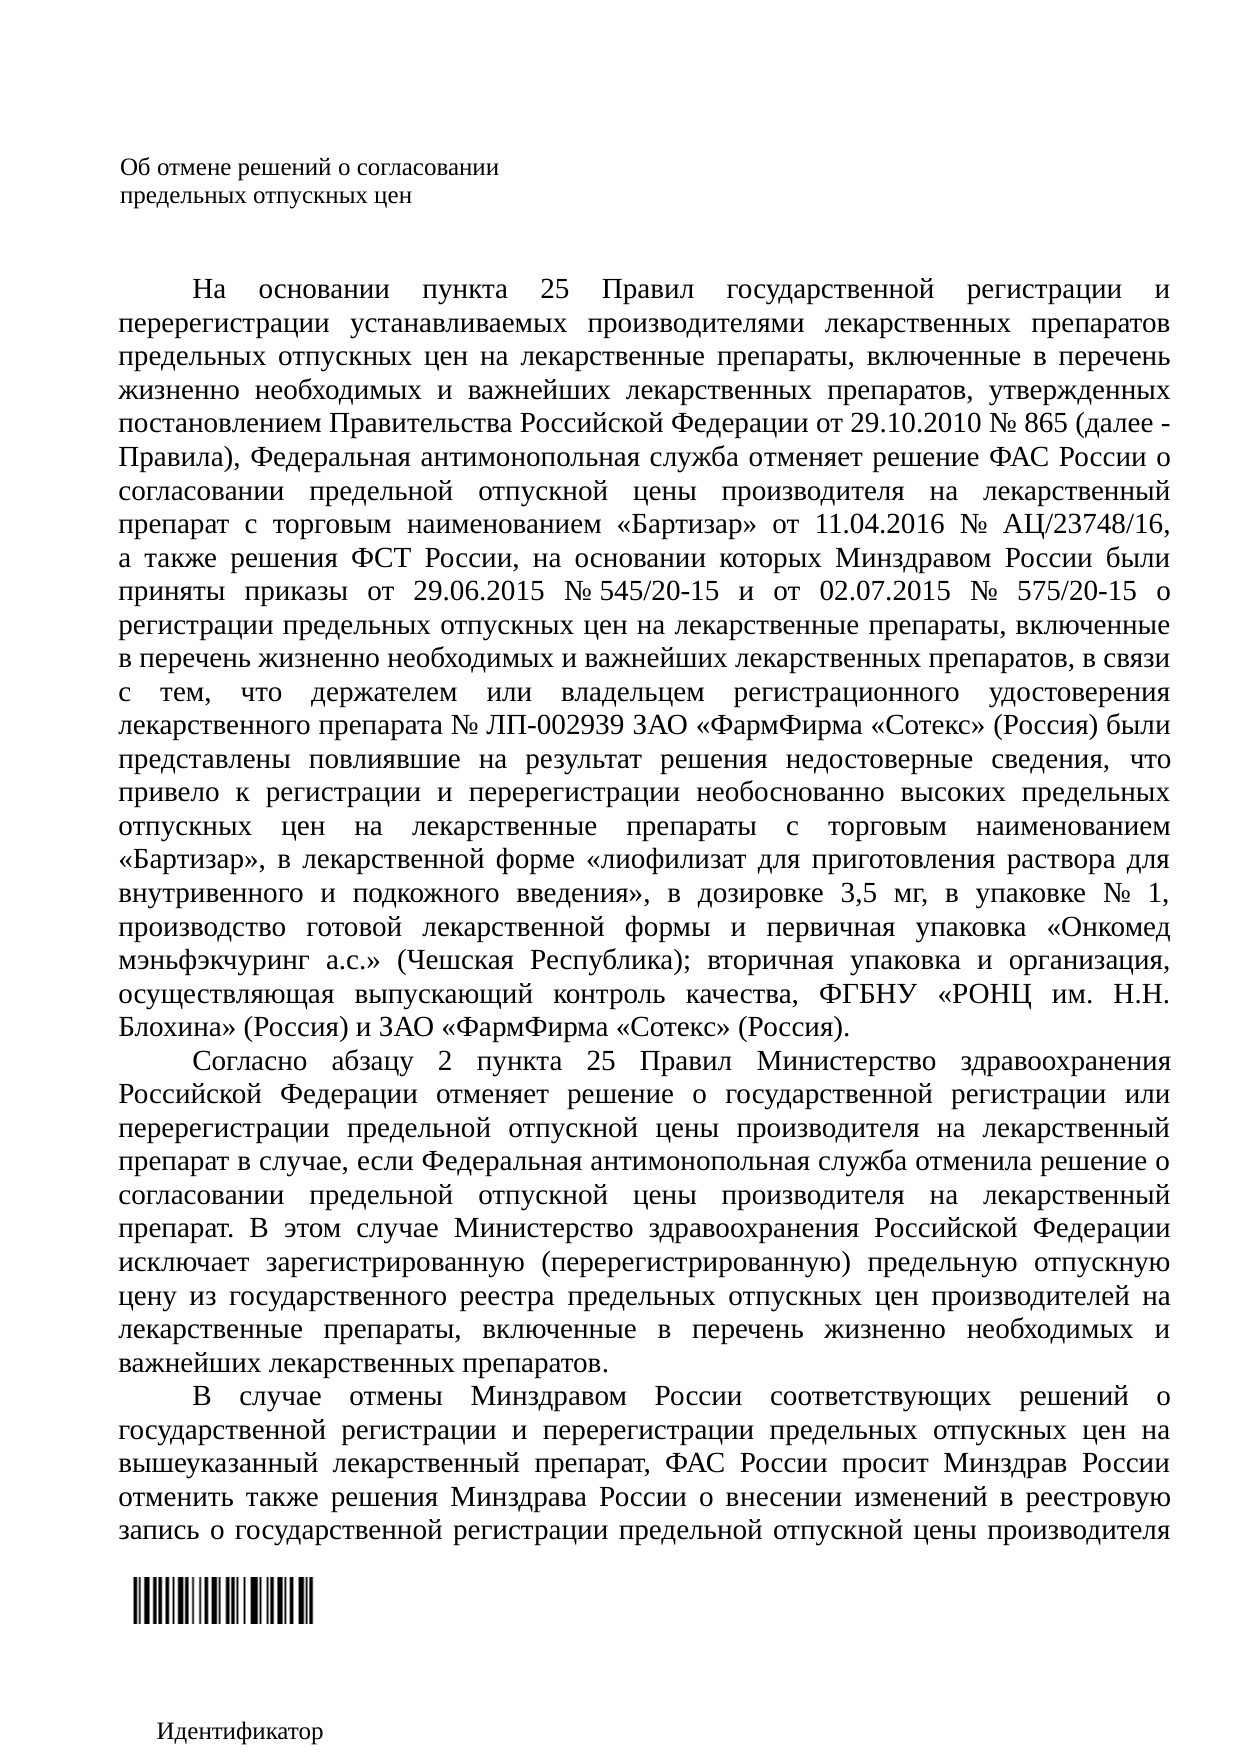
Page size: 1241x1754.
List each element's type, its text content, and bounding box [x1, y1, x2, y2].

text Согласно абзацу 2 пункта 25 Правил Министерство здравоохранения Российской Федерации отменяет решение о государственной регистрации или перерегистрации предельной отпускной цены производителя на лекарственный препарат в случае, если Федеральная антимонопольная служба отменила решение о согласовании предельной отпускной цены производителя на лекарственный препарат. В этом случае Министерство здравоохранения Российской Федерации исключает зарегистрированную (перерегистрированную) предельную отпускную цену из государственного реестра предельных отпускных цен производителей на лекарственные препараты, включенные в перечень жизненно необходимых и важнейших лекарственных препаратов. [118, 1043, 1171, 1378]
picture [118, 1577, 331, 1624]
text На основании пункта 25 Правил государственной регистрации и перерегистрации устанавливаемых производителями лекарственных препаратов предельных отпускных цен на лекарственные препараты, включенные в перечень жизненно необходимых и важнейших лекарственных препаратов, утвержденных постановлением Правительства Российской Федерации от 29.10.2010 № 865 (далее - Правила), Федеральная антимонопольная служба отменяет решение ФАС России о согласовании предельной отпускной цены производителя на лекарственный препарат с торговым наименованием «Бартизар» от 11.04.2016 № АЦ/23748/16, а также решения ФСТ России, на основании которых Минздравом России были приняты приказы от 29.06.2015 № 545/20-15 и от 02.07.2015 № 575/20-15 о регистрации предельных отпускных цен на лекарственные препараты, включенные в перечень жизненно необходимых и важнейших лекарственных препаратов, в связи с тем, что держателем или владельцем регистрационного удостоверения лекарственного препарата № ЛП-002939 ЗАО «ФармФирма «Сотекс» (Россия) были представлены повлиявшие на результат решения недостоверные сведения, что привело к регистрации и перерегистрации необоснованно высоких предельных отпускных цен на лекарственные препараты с торговым наименованием «Бартизар», в лекарственной форме «лиофилизат для приготовления раствора для внутривенного и подкожного введения», в дозировке 3,5 мг, в упаковке № 1, производство готовой лекарственной формы и первичная упаковка «Онкомед мэньфэкчуринг а.с.» (Чешская Республика); вторичная упаковка и организация, осуществляющая выпускающий контроль качества, ФГБНУ «РОНЦ им. Н.Н. Блохина» (Россия) и ЗАО «ФармФирма «Сотекс» (Россия). [118, 271, 1171, 1043]
text В случае отмены Минздравом России соответствующих решений о государственной регистрации и перерегистрации предельных отпускных цен на вышеуказанный лекарственный препарат, ФАС России просит Минздрав России отменить также решения Минздрава России о внесении изменений в реестровую запись о государственной регистрации предельной отпускной цены производителя [118, 1378, 1171, 1546]
text Об отмене решений о согласовании предельных отпускных цен [120, 152, 576, 209]
